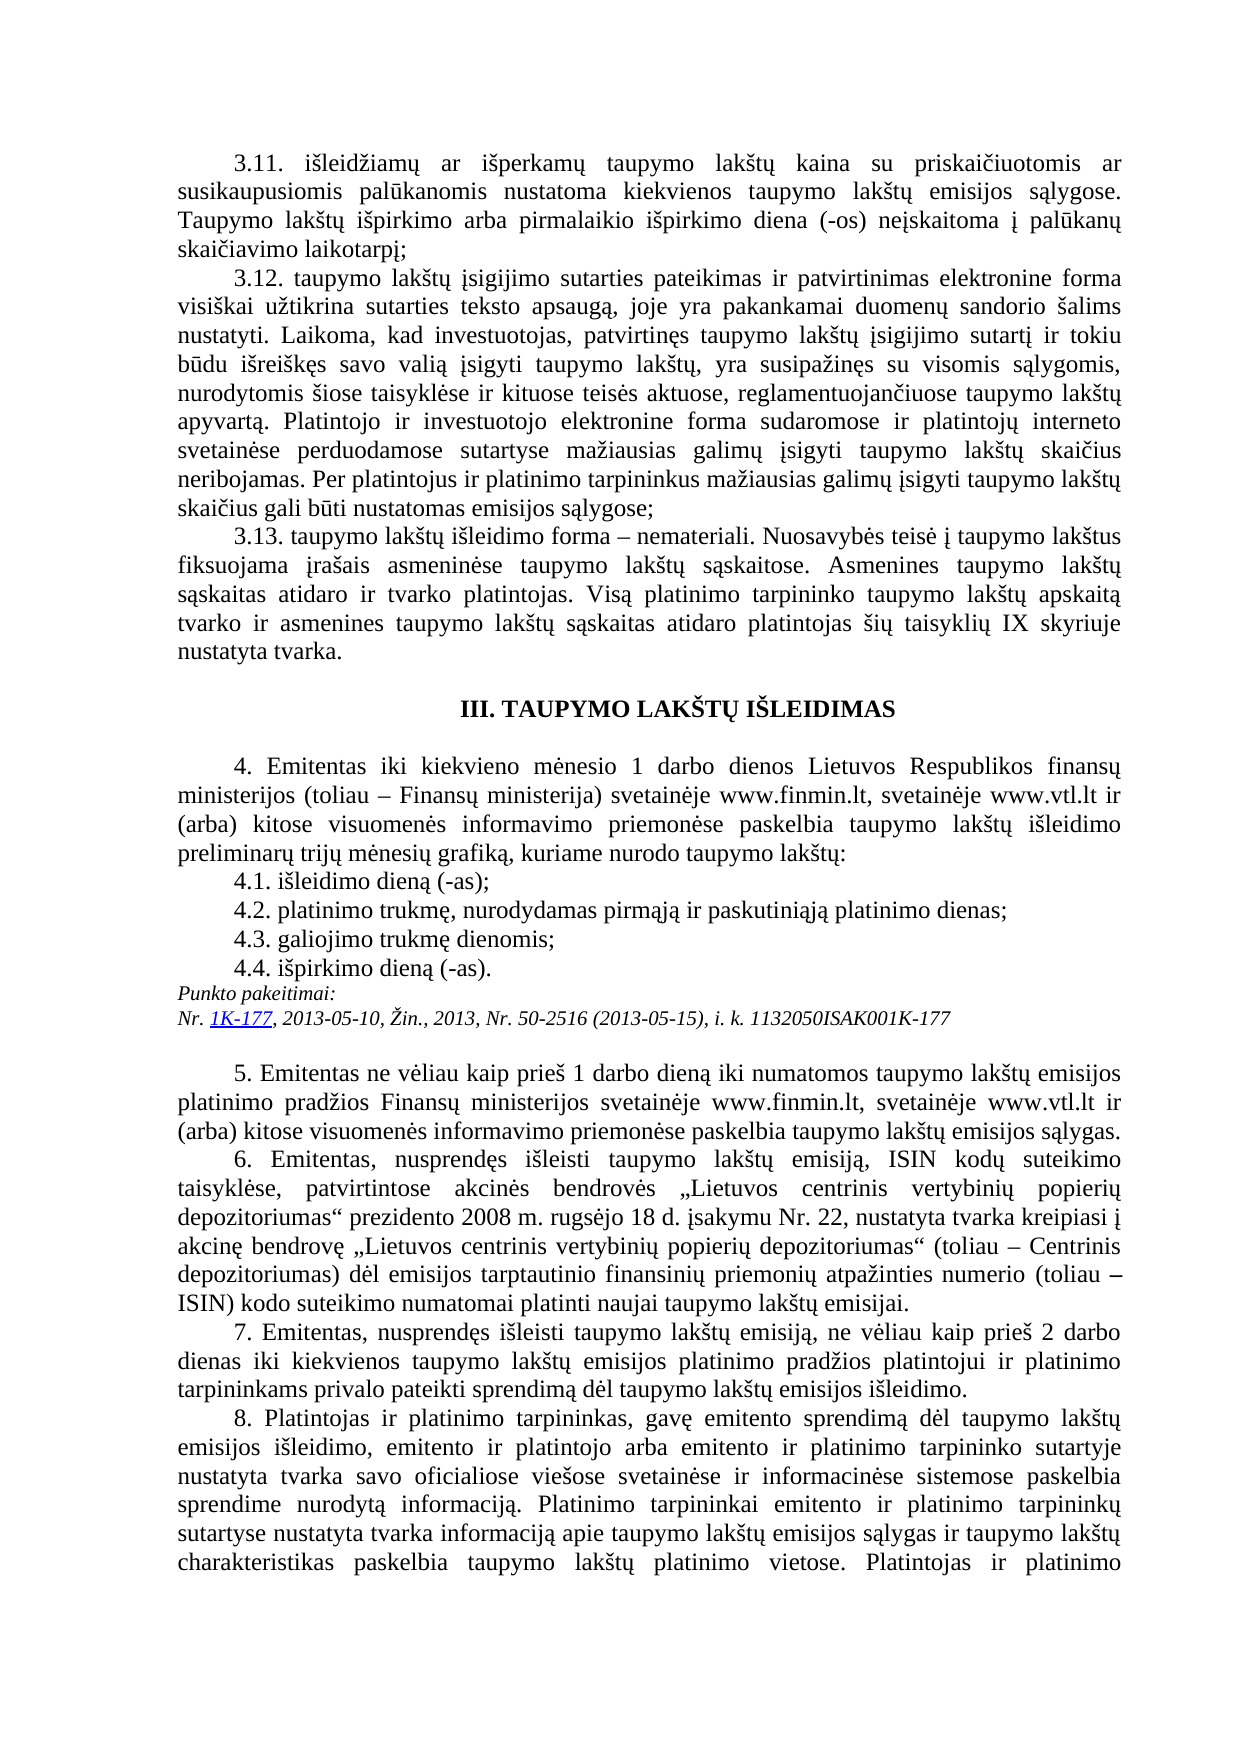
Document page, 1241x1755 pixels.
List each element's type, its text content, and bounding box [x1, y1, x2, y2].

text 5. Emitentas ne vėliau kaip prieš 1 darbo dieną iki numatomos taupymo lakštų emisijos platinimo pradžios Finansų ministerijos svetainėje www.finmin.lt, svetainėje www.vtl.lt ir (arba) kitose visuomenės informavimo priemonėse paskelbia taupymo lakštų emisijos sąlygas. [177, 1058, 1122, 1144]
text 3.11. išleidžiamų ar išperkamų taupymo lakštų kaina su priskaičiuotomis ar susikaupusiomis palūkanomis nustatoma kiekvienos taupymo lakštų emisijos sąlygose. Taupymo lakštų išpirkimo arba pirmalaikio išpirkimo diena (-os) neįskaitoma į palūkanų skaičiavimo laikotarpį; [177, 148, 1122, 263]
text Punkto pakeitimai: [177, 981, 1122, 1005]
text 4. Emitentas iki kiekvieno mėnesio 1 darbo dienos Lietuvos Respublikos finansų ministerijos (toliau – Finansų ministerija) svetainėje www.finmin.lt, svetainėje www.vtl.lt ir (arba) kitose visuomenės informavimo priemonėse paskelbia taupymo lakštų išleidimo preliminarų trijų mėnesių grafiką, kuriame nurodo taupymo lakštų: [177, 751, 1122, 866]
text 6. Emitentas, nusprendęs išleisti taupymo lakštų emisiją, ISIN kodų suteikimo taisyklėse, patvirtintose akcinės bendrovės „Lietuvos centrinis vertybinių popierių depozitoriumas“ prezidento 2008 m. rugsėjo 18 d. įsakymu Nr. 22, nustatyta tvarka kreipiasi į akcinę bendrovę „Lietuvos centrinis vertybinių popierių depozitoriumas“ (toliau – Centrinis depozitoriumas) dėl emisijos tarptautinio finansinių priemonių atpažinties numerio (toliau – ISIN) kodo suteikimo numatomai platinti naujai taupymo lakštų emisijai. [177, 1144, 1122, 1317]
text 4.3. galiojimo trukmę dienomis; [177, 924, 1122, 953]
text 7. Emitentas, nusprendęs išleisti taupymo lakštų emisiją, ne vėliau kaip prieš 2 darbo dienas iki kiekvienos taupymo lakštų emisijos platinimo pradžios platintojui ir platinimo tarpininkams privalo pateikti sprendimą dėl taupymo lakštų emisijos išleidimo. [177, 1317, 1122, 1403]
text 4.4. išpirkimo dieną (-as). [177, 953, 1122, 981]
text III. Taupymo lakštų išleidimas [177, 694, 1122, 723]
text 4.2. platinimo trukmę, nurodydamas pirmąją ir paskutiniąją platinimo dienas; [177, 895, 1122, 924]
text 4.1. išleidimo dieną (-as); [177, 866, 1122, 895]
text Nr. 1K-177, 2013-05-10, Žin., 2013, Nr. 50-2516 (2013-05-15), i. k. 1132050ISAK001K-177 [177, 1005, 1122, 1029]
text 3.13. taupymo lakštų išleidimo forma – nemateriali. Nuosavybės teisė į taupymo lakštus fiksuojama įrašais asmeninėse taupymo lakštų sąskaitose. Asmenines taupymo lakštų sąskaitas atidaro ir tvarko platintojas. Visą platinimo tarpininko taupymo lakštų apskaitą tvarko ir asmenines taupymo lakštų sąskaitas atidaro platintojas šių taisyklių IX skyriuje nustatyta tvarka. [177, 521, 1122, 665]
text 8. Platintojas ir platinimo tarpininkas, gavę emitento sprendimą dėl taupymo lakštų emisijos išleidimo, emitento ir platintojo arba emitento ir platinimo tarpininko sutartyje nustatyta tvarka savo oficialiose viešose svetainėse ir informacinėse sistemose paskelbia sprendime nurodytą informaciją. Platinimo tarpininkai emitento ir platinimo tarpininkų sutartyse nustatyta tvarka informaciją apie taupymo lakštų emisijos sąlygas ir taupymo lakštų charakteristikas paskelbia taupymo lakštų platinimo vietose. Platintojas ir platinimo [177, 1403, 1122, 1576]
text 3.12. taupymo lakštų įsigijimo sutarties pateikimas ir patvirtinimas elektronine forma visiškai užtikrina sutarties teksto apsaugą, joje yra pakankamai duomenų sandorio šalims nustatyti. Laikoma, kad investuotojas, patvirtinęs taupymo lakštų įsigijimo sutartį ir tokiu būdu išreiškęs savo valią įsigyti taupymo lakštų, yra susipažinęs su visomis sąlygomis, nurodytomis šiose taisyklėse ir kituose teisės aktuose, reglamentuojančiuose taupymo lakštų apyvartą. Platintojo ir investuotojo elektronine forma sudaromose ir platintojų interneto svetainėse perduodamose sutartyse mažiausias galimų įsigyti taupymo lakštų skaičius neribojamas. Per platintojus ir platinimo tarpininkus mažiausias galimų įsigyti taupymo lakštų skaičius gali būti nustatomas emisijos sąlygose; [177, 263, 1122, 521]
